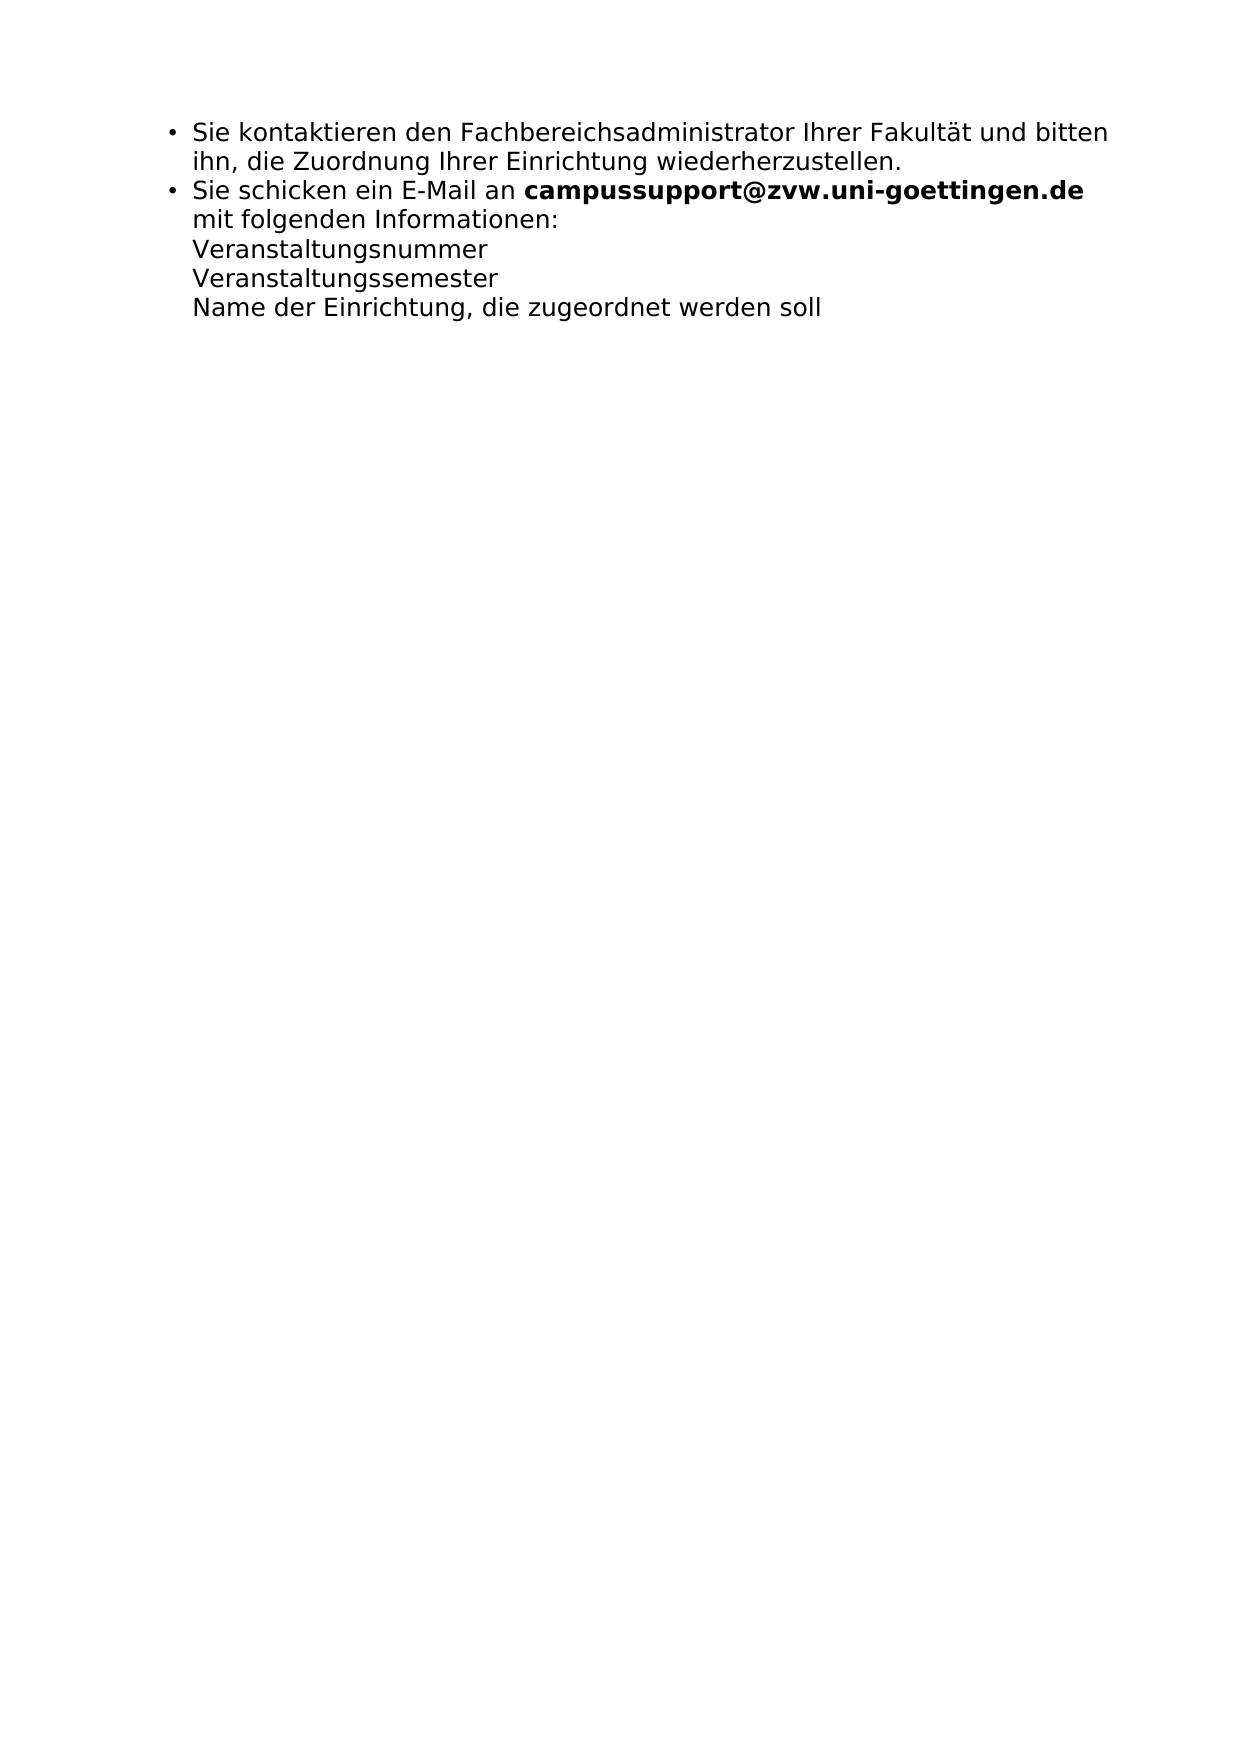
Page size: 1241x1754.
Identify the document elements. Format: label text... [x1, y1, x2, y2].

list Sie schicken ein E-Mail an campussupport@zvw.uni-goettingen.de mit folgenden Informationen: Veranstaltungsnummer Veranstaltungssemester Name der Einrichtung, die zugeordnet werden soll [177, 176, 1122, 322]
list Sie kontaktieren den Fachbereichsadministrator Ihrer Fakultät und bitten ihn, die Zuordnung Ihrer Einrichtung wiederherzustellen. [177, 118, 1122, 176]
